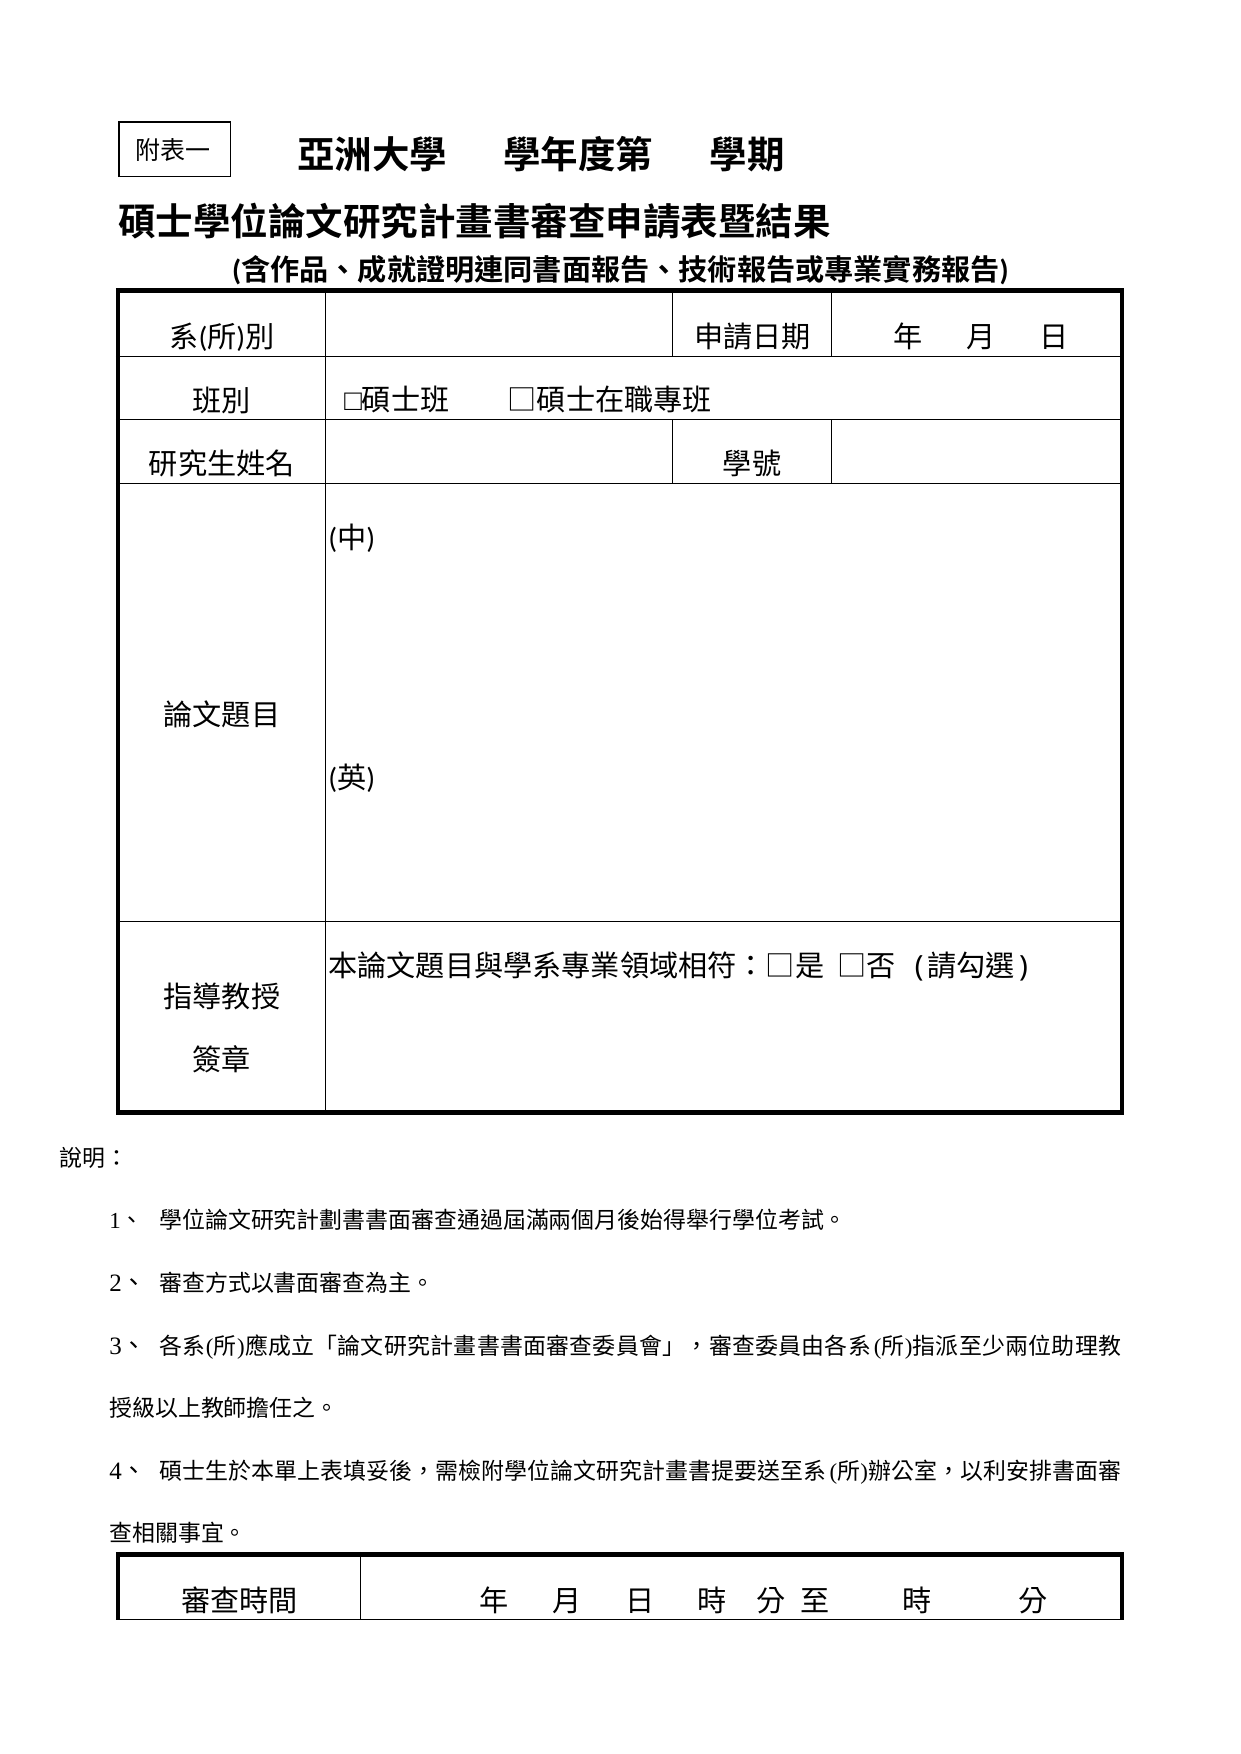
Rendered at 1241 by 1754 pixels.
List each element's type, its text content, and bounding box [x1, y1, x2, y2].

table_cell [832, 420, 1120, 483]
text 附表一 [135, 130, 214, 166]
table_header 申請日期 [673, 293, 831, 356]
table_header [326, 293, 672, 356]
text 碩士學位論文研究計畫書審查申請表暨結果 [118, 192, 1122, 246]
table_cell 指導教授 簽章 [120, 922, 325, 1110]
table_cell 論文題目 [120, 484, 325, 921]
list 審查方式以書面審查為主。 [109, 1239, 1122, 1302]
table_header 年 月 日 [832, 293, 1120, 356]
text (含作品、成就證明連同書面報告、技術報告或專業實務報告) [118, 246, 1122, 288]
text 亞洲大學 學年度第 學期 [120, 123, 230, 176]
list 碩士生於本單上表填妥後，需檢附學位論文研究計畫書提要送至系(所)辦公室，以利安排書面審查相關事宜。 [109, 1427, 1122, 1552]
list 學位論文研究計劃書書面審查通過屆滿兩個月後始得舉行學位考試。 [109, 1177, 1122, 1239]
text 亞洲大學 學年度第 學期 [118, 111, 1122, 173]
table_cell (中) (英) [326, 484, 1120, 921]
list 各系(所)應成立「論文研究計畫書書面審查委員會」，審查委員由各系(所)指派至少兩位助理教授級以上教師擔任之。 [109, 1302, 1122, 1427]
table_cell [326, 420, 672, 483]
table_cell 研究生姓名 [120, 420, 325, 483]
table_header 審查時間 [120, 1557, 360, 1619]
table_cell 學號 [673, 420, 831, 483]
table_header 系(所)別 [120, 293, 325, 356]
table_cell □碩士班 □碩士在職專班 [326, 357, 1120, 419]
text 說明： [59, 1114, 1122, 1177]
table_header 年 月 日 時 分 至 時 分 [361, 1557, 1120, 1619]
table_cell 班別 [120, 357, 325, 419]
table_cell 本論文題目與學系專業領域相符：□是 □否 (請勾選) [326, 922, 1120, 1110]
